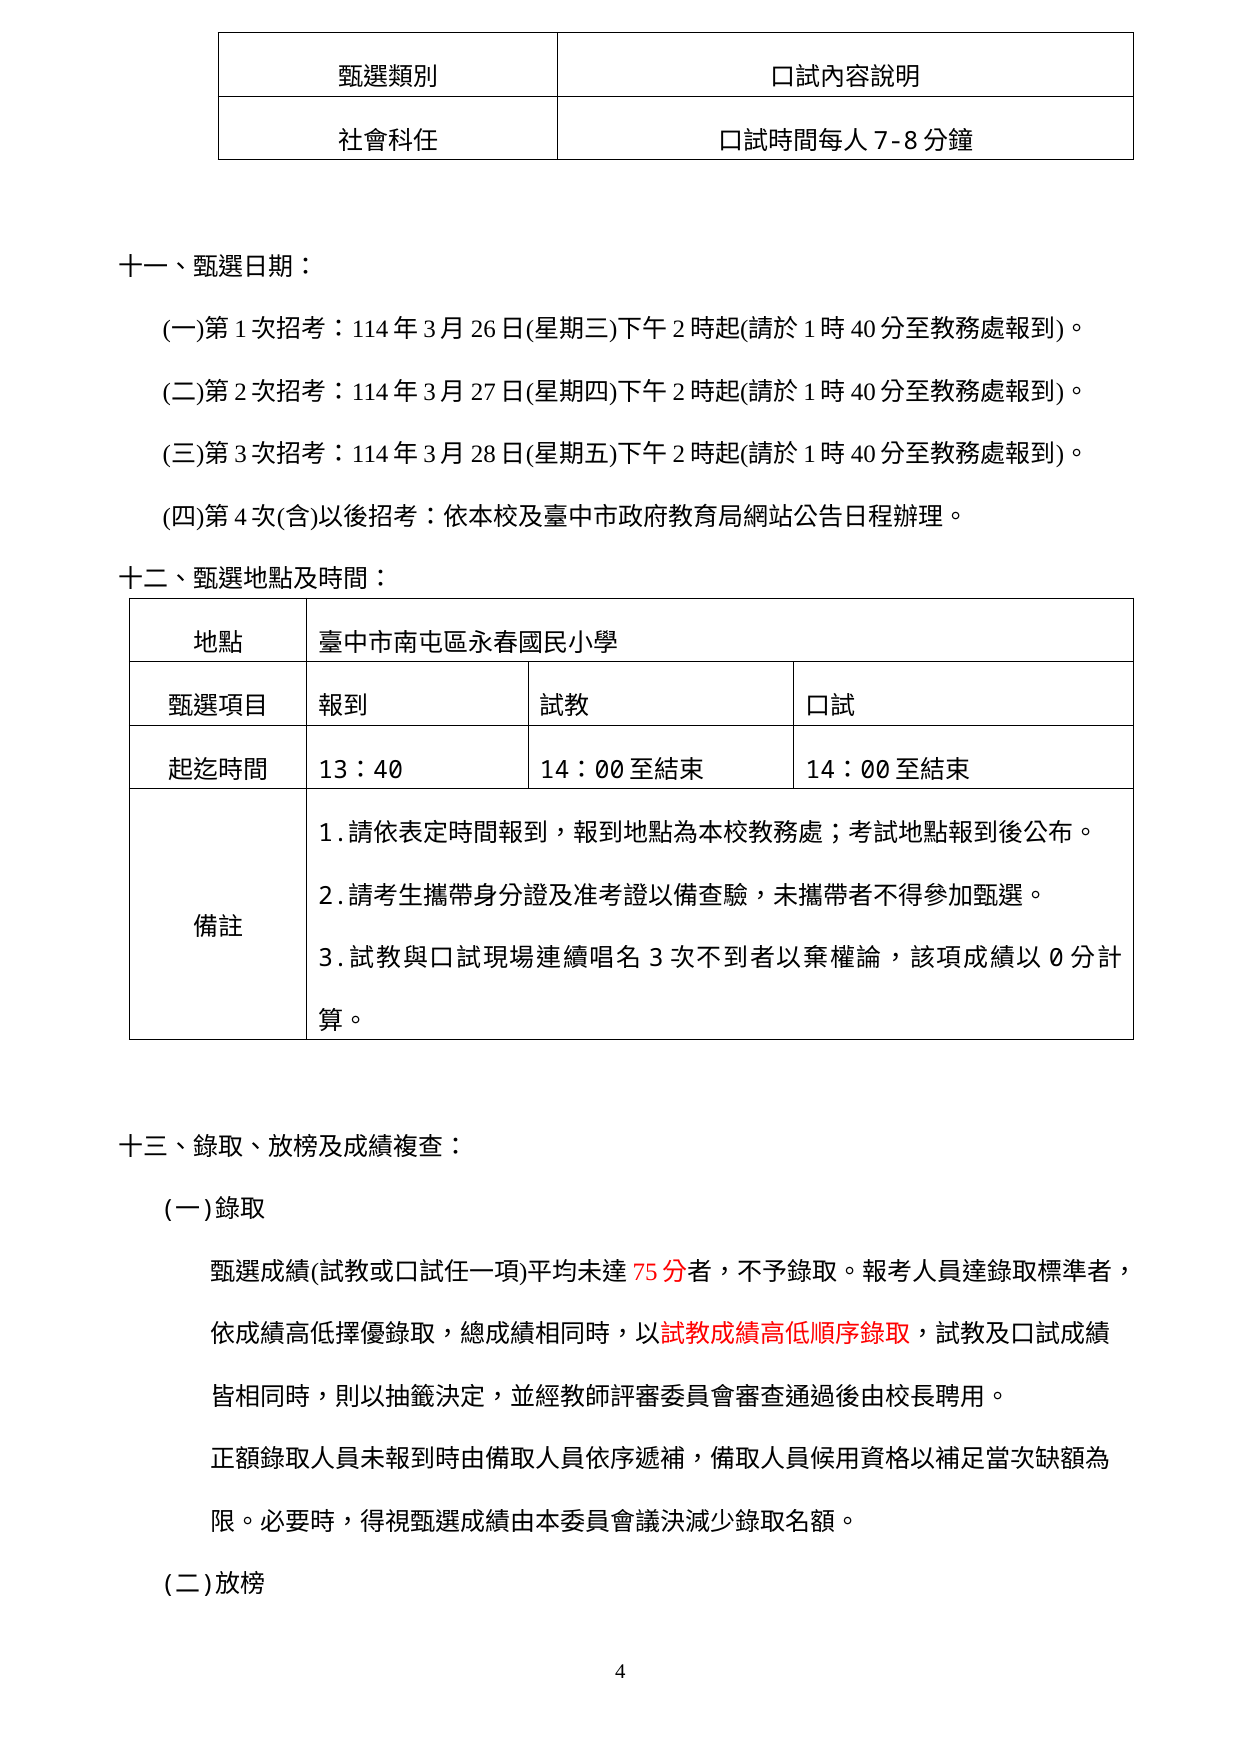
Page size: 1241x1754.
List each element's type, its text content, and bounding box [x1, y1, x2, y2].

table_cell 報到 [307, 662, 528, 725]
table_cell 口試 [794, 662, 1133, 725]
table_header 臺中市南屯區永春國民小學 [307, 599, 1133, 661]
table_cell 社會科任 [219, 97, 557, 159]
text (二)第2次招考：114年3月27日(星期四)下午2時起(請於1時40分至教務處報到)。 [162, 348, 1122, 410]
text (二)放榜 [160, 1540, 1122, 1603]
text (三)第3次招考：114年3月28日(星期五)下午2時起(請於1時40分至教務處報到)。 [162, 410, 1122, 473]
table_header 甄選類別 [219, 33, 557, 96]
table_cell 1.請依表定時間報到，報到地點為本校教務處；考試地點報到後公布。 2.請考生攜帶身分證及准考證以備查驗，未攜帶者不得參加甄選。 3.試教與口試現場連續唱名3次不到者以棄權論，該項成績以0分計算。 [307, 789, 1133, 1039]
text 十一、甄選日期： [118, 223, 1122, 285]
table_cell 13：40 [307, 726, 528, 788]
table_header 口試內容說明 [558, 33, 1133, 96]
text (一)第1次招考：114年3月26日(星期三)下午2時起(請於1時40分至教務處報到)。 [162, 285, 1122, 348]
table_cell 14：00至結束 [529, 726, 793, 788]
table_cell 口試時間每人7-8分鐘 [558, 97, 1133, 159]
text 正額錄取人員未報到時由備取人員依序遞補，備取人員候用資格以補足當次缺額為限。必要時，得視甄選成績由本委員會議決減少錄取名額。 [211, 1415, 1122, 1540]
text 十二、甄選地點及時間： [118, 535, 1122, 598]
text (四)第4次(含)以後招考：依本校及臺中市政府教育局網站公告日程辦理。 [162, 473, 1122, 535]
text (一)錄取 [160, 1165, 1122, 1228]
table_cell 備註 [130, 789, 306, 1039]
table_header 地點 [130, 599, 306, 661]
table_cell 試教 [529, 662, 793, 725]
text 甄選成績(試教或口試任一項)平均未達75分者，不予錄取。報考人員達錄取標準者，依成績高低擇優錄取，總成績相同時，以試教成績高低順序錄取，試教及口試成績皆相同時，則以抽籤決定，並經教師評審委員會審查通過後由校長聘用。 [211, 1228, 1122, 1415]
table_cell 14：00至結束 [794, 726, 1133, 788]
table_cell 甄選項目 [130, 662, 306, 725]
table_cell 起迄時間 [130, 726, 306, 788]
text 十三、錄取、放榜及成績複查： [118, 1103, 1122, 1165]
